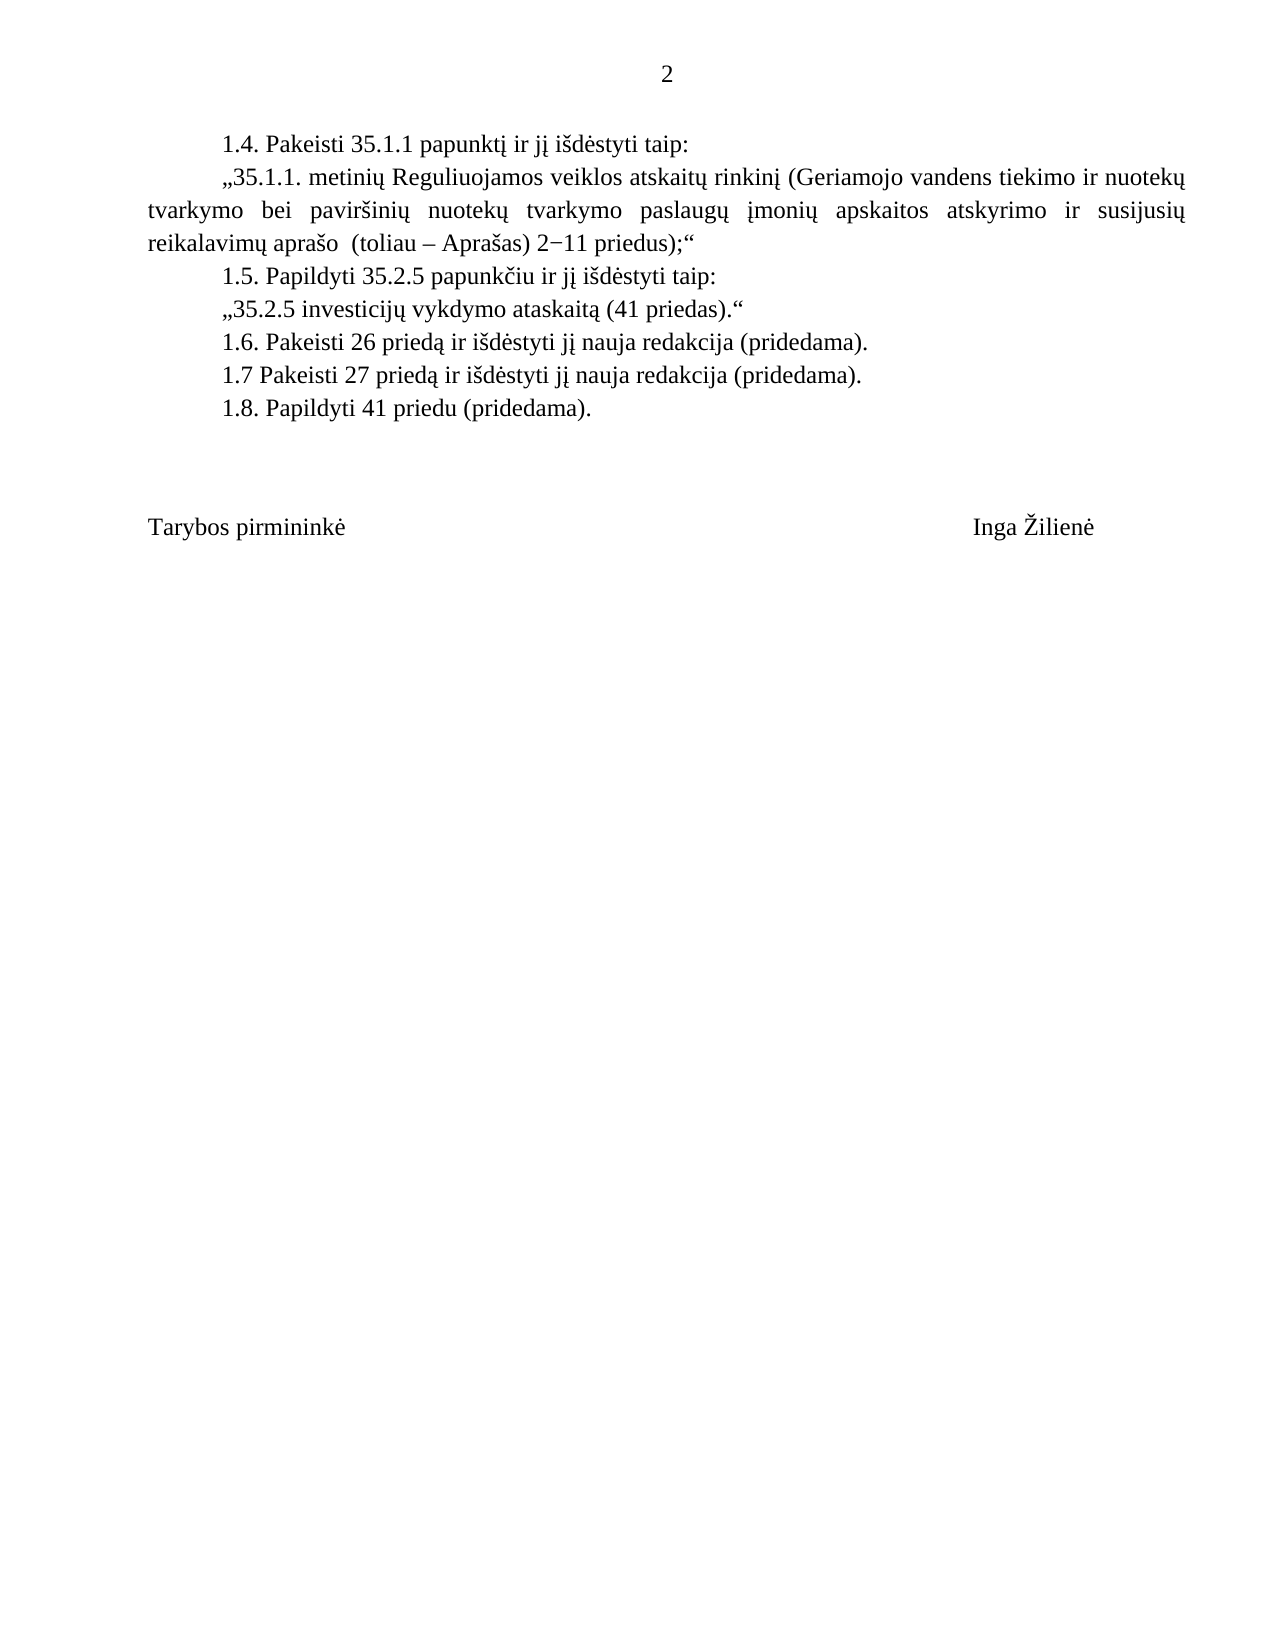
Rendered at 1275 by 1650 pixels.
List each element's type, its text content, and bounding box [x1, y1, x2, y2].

text 1.5. Papildyti 35.2.5 papunkčiu ir jį išdėstyti taip: [148, 261, 1186, 290]
text „35.1.1. metinių Reguliuojamos veiklos atskaitų rinkinį (Geriamojo vandens tiekimo ir nuotekų tvarkymo bei paviršinių nuotekų tvarkymo paslaugų įmonių apskaitos atskyrimo ir susijusių reikalavimų aprašo (toliau – Aprašas) 2−11 priedus);“ [148, 162, 1186, 257]
text Tarybos pirmininkė Inga Žilienė [148, 512, 1186, 541]
text 1.4. Pakeisti 35.1.1 papunktį ir jį išdėstyti taip: [148, 129, 1186, 158]
text „35.2.5 investicijų vykdymo ataskaitą (41 priedas).“ [148, 294, 1186, 323]
text 1.7 Pakeisti 27 priedą ir išdėstyti jį nauja redakcija (pridedama). [148, 360, 1186, 389]
text 1.6. Pakeisti 26 priedą ir išdėstyti jį nauja redakcija (pridedama). [148, 327, 1186, 356]
text 1.8. Papildyti 41 priedu (pridedama). [148, 393, 1186, 422]
